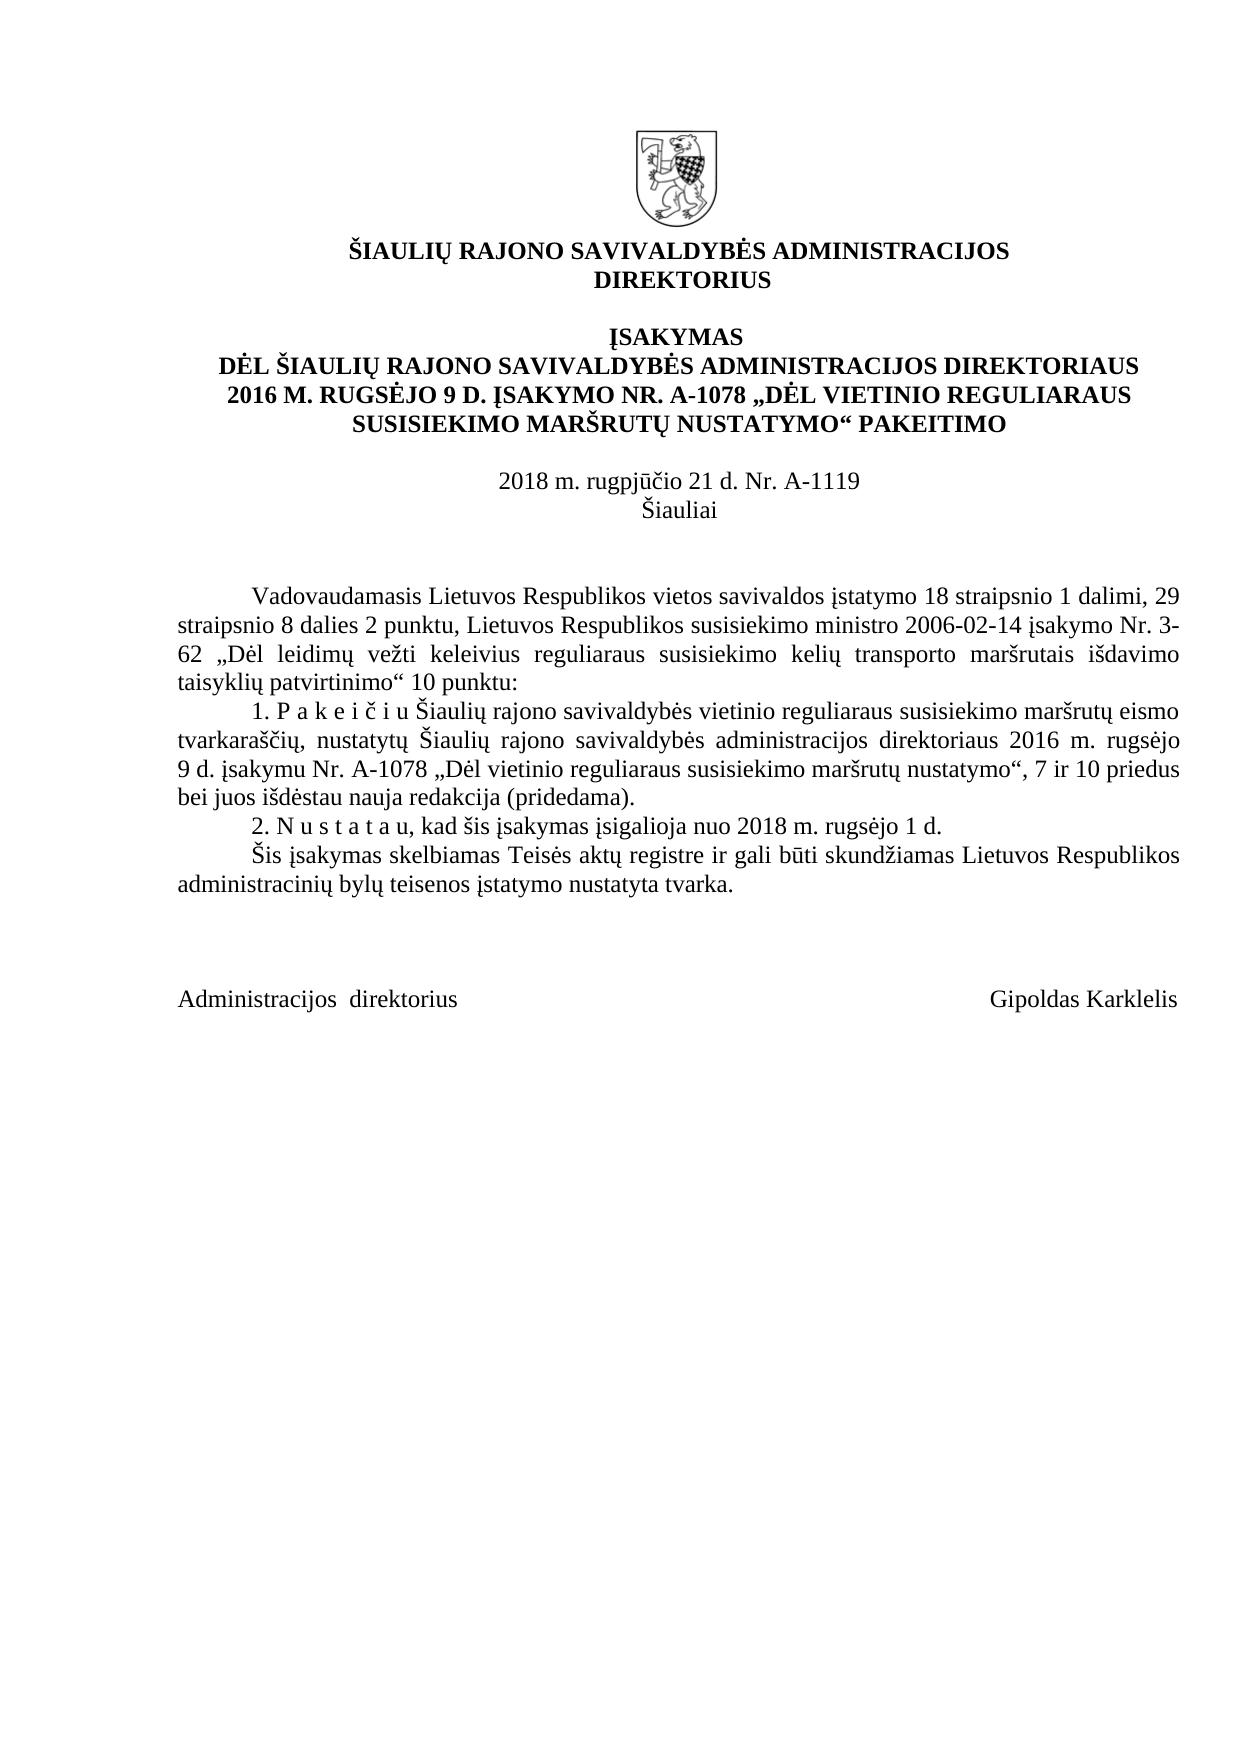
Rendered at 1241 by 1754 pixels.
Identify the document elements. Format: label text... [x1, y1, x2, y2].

text ŠIAULIŲ RAJONO SAVIVALDYBĖS ADMINISTRACIJOS [177, 236, 1181, 265]
text DĖL ŠIAULIŲ RAJONO SAVIVALDYBĖS ADMINISTRACIJOS DIREKTORIAUS 2016 M. RUGSĖJO 9 D. ĮSAKYMO NR. A-1078 „DĖL VIETINIO REGULIARAUS SUSISIEKIMO MARŠRUTŲ NUSTATYMO“ PAKEITIMO [177, 351, 1181, 437]
text DIREKTORIUS [184, 265, 1181, 294]
text Šis įsakymas skelbiamas Teisės aktų registre ir gali būti skundžiamas Lietuvos Respublikos administracinių bylų teisenos įstatymo nustatyta tvarka. [177, 840, 1181, 897]
text Administracijos direktorius Gipoldas Karklelis [177, 984, 1181, 1012]
text 2. N u s t a t a u, kad šis įsakymas įsigalioja nuo 2018 m. rugsėjo 1 d. [251, 811, 1181, 840]
text ĮSAKYMAS [177, 322, 1181, 351]
text Vadovaudamasis Lietuvos Respublikos vietos savivaldos įstatymo 18 straipsnio 1 dalimi, 29 straipsnio 8 dalies 2 punktu, Lietuvos Respublikos susisiekimo ministro 2006-02-14 įsakymo Nr. 3-62 „Dėl leidimų vežti keleivius reguliaraus susisiekimo kelių transporto maršrutais išdavimo taisyklių patvirtinimo“ 10 punktu: [177, 581, 1181, 696]
text 1. P a k e i č i u Šiaulių rajono savivaldybės vietinio reguliaraus susisiekimo maršrutų eismo tvarkaraščių, nustatytų Šiaulių rajono savivaldybės administracijos direktoriaus 2016 m. rugsėjo 9 d. įsakymu Nr. A-1078 „Dėl vietinio reguliaraus susisiekimo maršrutų nustatymo“, 7 ir 10 priedus bei juos išdėstau nauja redakcija (pridedama). [177, 696, 1181, 811]
text Šiauliai [177, 495, 1181, 524]
text 2018 m. rugpjūčio 21 d. Nr. A-1119 [177, 466, 1181, 495]
